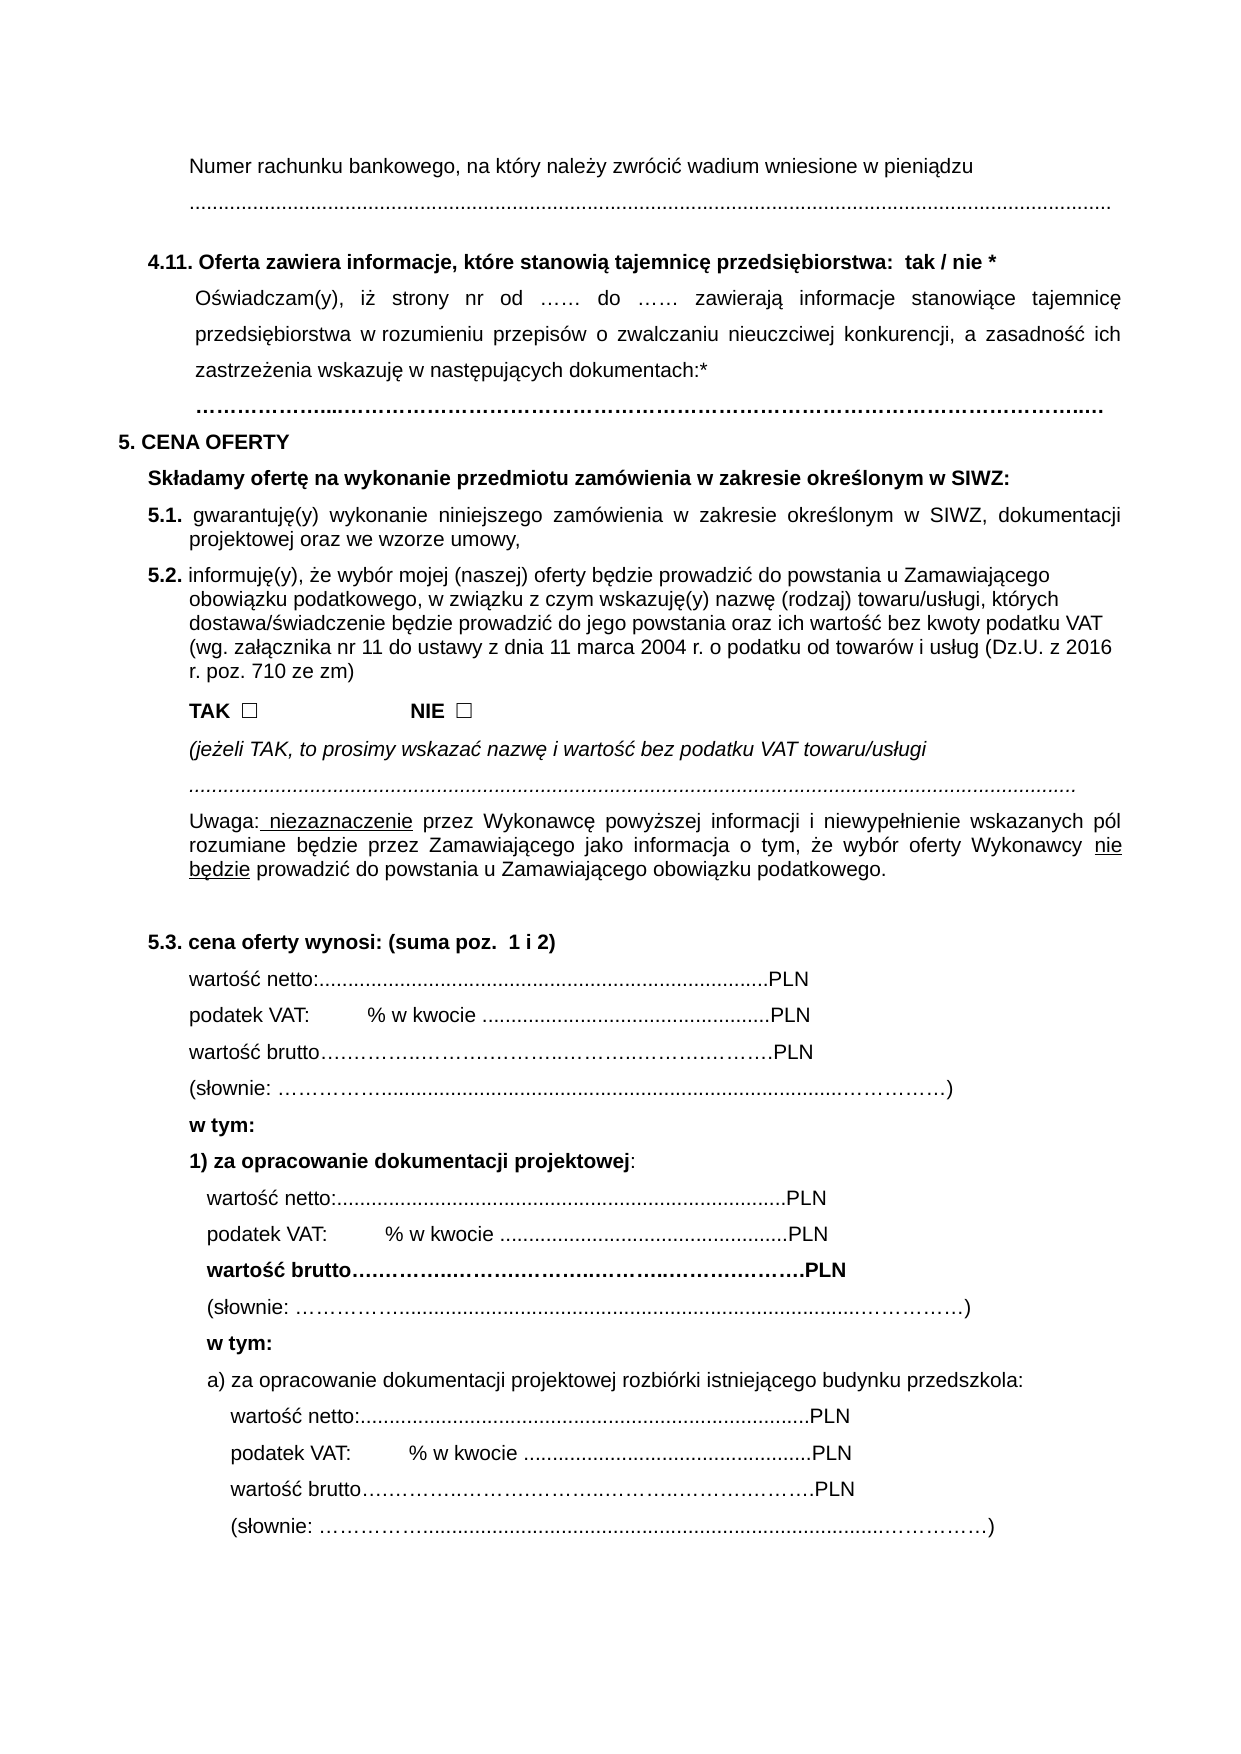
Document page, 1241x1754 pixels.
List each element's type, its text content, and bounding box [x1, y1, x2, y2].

text (słownie: ……………................................................................................……………) [189, 1076, 1122, 1100]
text wartość brutto….………..……….………..………..……….……….PLN [189, 1039, 1122, 1063]
text ................................................................................................................................................................ [189, 190, 1122, 214]
text .......................................................................................................................................................... [189, 773, 1122, 797]
text wartość brutto….………..……….………..………..……….……….PLN [207, 1258, 1122, 1282]
text (jeżeli TAK, to prosimy wskazać nazwę i wartość bez podatku VAT towaru/usługi [189, 736, 1122, 760]
text w tym: [189, 1112, 1122, 1136]
text wartość brutto….………..……….………..………..……….……….PLN [230, 1477, 1122, 1501]
text Składamy ofertę na wykonanie przedmiotu zamówienia w zakresie określonym w SIWZ: [148, 466, 1122, 490]
text 4.11. Oferta zawiera informacje, które stanowią tajemnicę przedsiębiorstwa: tak / nie * [148, 250, 1122, 274]
text Uwaga: niezaznaczenie przez Wykonawcę powyższej informacji i niewypełnienie wskazanych pól rozumiane będzie przez Zamawiającego jako informacja o tym, że wybór oferty Wykonawcy nie będzie prowadzić do powstania u Zamawiającego obowiązku podatkowego. [189, 809, 1122, 881]
text wartość netto:..............................................................................PLN [207, 1185, 1122, 1209]
text 1) za opracowanie dokumentacji projektowej: [189, 1149, 1122, 1173]
text Oświadczam(y), iż strony nr od …… do …… zawierają informacje stanowiące tajemnicę przedsiębiorstwa w rozumieniu przepisów o zwalczaniu nieuczciwej konkurencji, a zasadność ich zastrzeżenia wskazuję w następujących dokumentach:* [195, 286, 1122, 382]
text 5.3. cena oferty wynosi: (suma poz. 1 i 2) [148, 930, 1122, 954]
text wartość netto:..............................................................................PLN [189, 967, 1122, 991]
text (słownie: ……………................................................................................……………) [207, 1295, 1122, 1319]
text podatek VAT: % w kwocie ..................................................PLN [230, 1441, 1122, 1464]
text ………………....……………………………………………………………………………………………..… [195, 394, 1122, 418]
text Numer rachunku bankowego, na który należy zwrócić wadium wniesione w pieniądzu [189, 154, 1122, 178]
text 5.1. gwarantuję(y) wykonanie niniejszego zamówienia w zakresie określonym w SIWZ, dokumentacji projektowej oraz we wzorze umowy, [148, 502, 1122, 550]
text 5.2. informuję(y), że wybór mojej (naszej) oferty będzie prowadzić do powstania u Zamawiającego obowiązku podatkowego, w związku z czym wskazuję(y) nazwę (rodzaj) towaru/usługi, których dostawa/świadczenie będzie prowadzić do jego powstania oraz ich wartość bez kwoty podatku VAT (wg. załącznika nr 11 do ustawy z dnia 11 marca 2004 r. o podatku od towarów i usług (Dz.U. z 2016 r. poz. 710 ze zm) [148, 563, 1122, 683]
text TAK □ NIE □ [189, 695, 1122, 724]
text podatek VAT: % w kwocie ..................................................PLN [207, 1222, 1122, 1246]
text (słownie: ……………................................................................................……………) [230, 1513, 1122, 1537]
text 5. CENA OFERTY [118, 429, 1122, 453]
text a) za opracowanie dokumentacji projektowej rozbiórki istniejącego budynku przedszkola: [207, 1368, 1122, 1392]
text w tym: [207, 1331, 1122, 1355]
text podatek VAT: % w kwocie ..................................................PLN [189, 1003, 1122, 1027]
text wartość netto:..............................................................................PLN [230, 1404, 1122, 1428]
